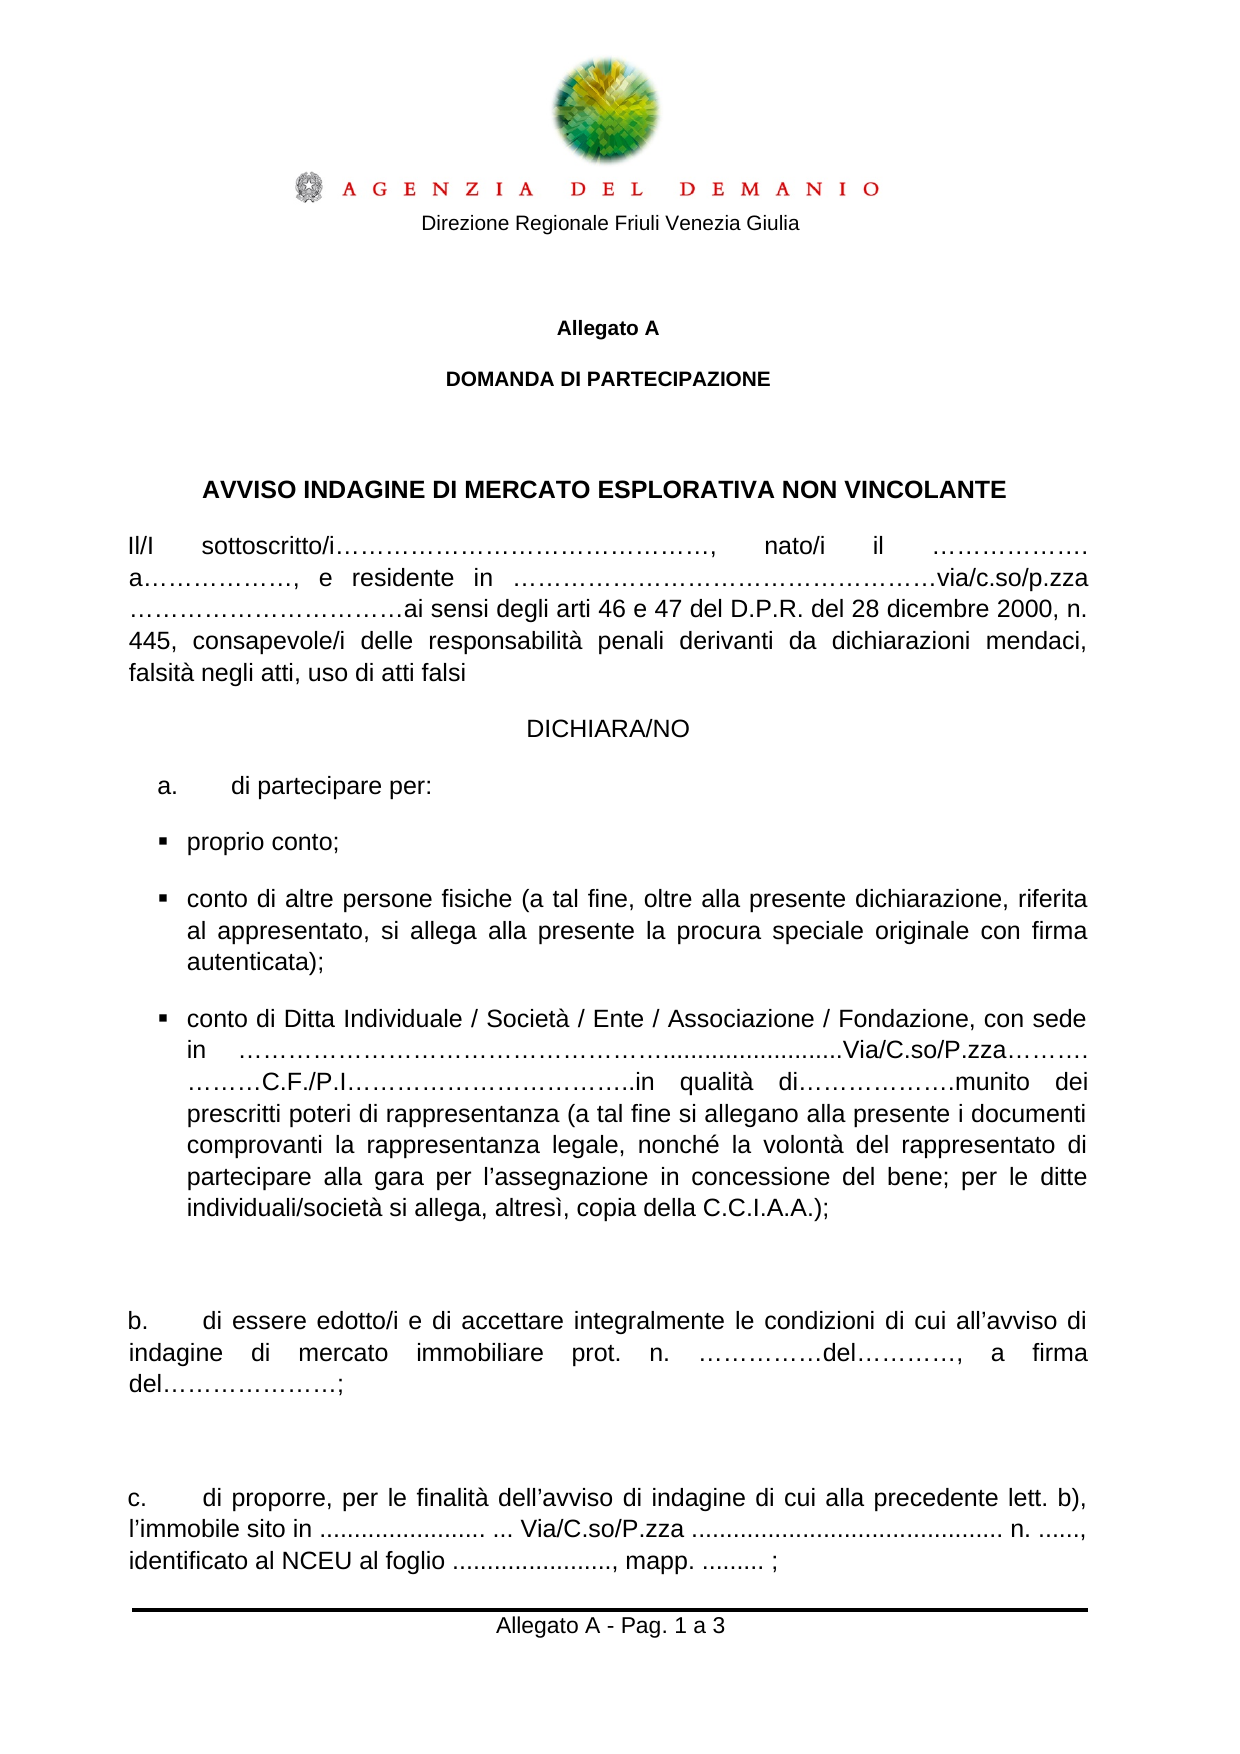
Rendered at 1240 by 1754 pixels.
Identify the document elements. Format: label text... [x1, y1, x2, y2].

list di proporre, per le finalità dell’avviso di indagine di cui alla precedente lett. b), l’immobile sito in ........................ ... Via/C.so/P.zza ............................................. n. ......, identificato al NCEU al foglio ......................., mapp. ......... ; [127, 1483, 1089, 1574]
list di partecipare per: [157, 771, 1089, 799]
list proprio conto; [157, 827, 1089, 856]
text Il/I sottoscritto/i………………………………………, nato/i il ………………. a………………, e residente in ……………………………………………via/c.so/p.zza ……………………………ai sensi degli arti 46 e 47 del D.P.R. del 28 dicembre 2000, n. 445, consapevole/i delle responsabilità penali derivanti da dichiarazioni mendaci, falsità negli atti, uso di atti falsi [127, 531, 1089, 686]
text DOMANDA DI PARTECIPAZIONE [127, 367, 1089, 391]
list conto di altre persone fisiche (a tal fine, oltre alla presente dichiarazione, riferita al appresentato, si allega alla presente la procura speciale originale con firma autenticata); [157, 884, 1089, 976]
list di essere edotto/i e di accettare integralmente le condizioni di cui all’avviso di indagine di mercato immobiliare prot. n. ……………del…………, a firma del…………………; [127, 1306, 1089, 1398]
text AVVISO INDAGINE DI MERCATO ESPLORATIVA NON VINCOLANTE [127, 475, 1089, 503]
text DICHIARA/NO [127, 714, 1089, 743]
text Allegato A [127, 316, 1089, 339]
list conto di Ditta Individuale / Società / Ente / Associazione / Fondazione, con sede in ……………………………………………..........................Via/C.so/P.zza……….………C.F./P.I……………………………..in qualità di……………….munito dei prescritti poteri di rappresentanza (a tal fine si allegano alla presente i documenti comprovanti la rappresentanza legale, nonché la volontà del rappresentato di partecipare alla gara per l’assegnazione in concessione del bene; per le ditte individuali/società si allega, altresì, copia della C.C.I.A.A.); [157, 1004, 1089, 1222]
